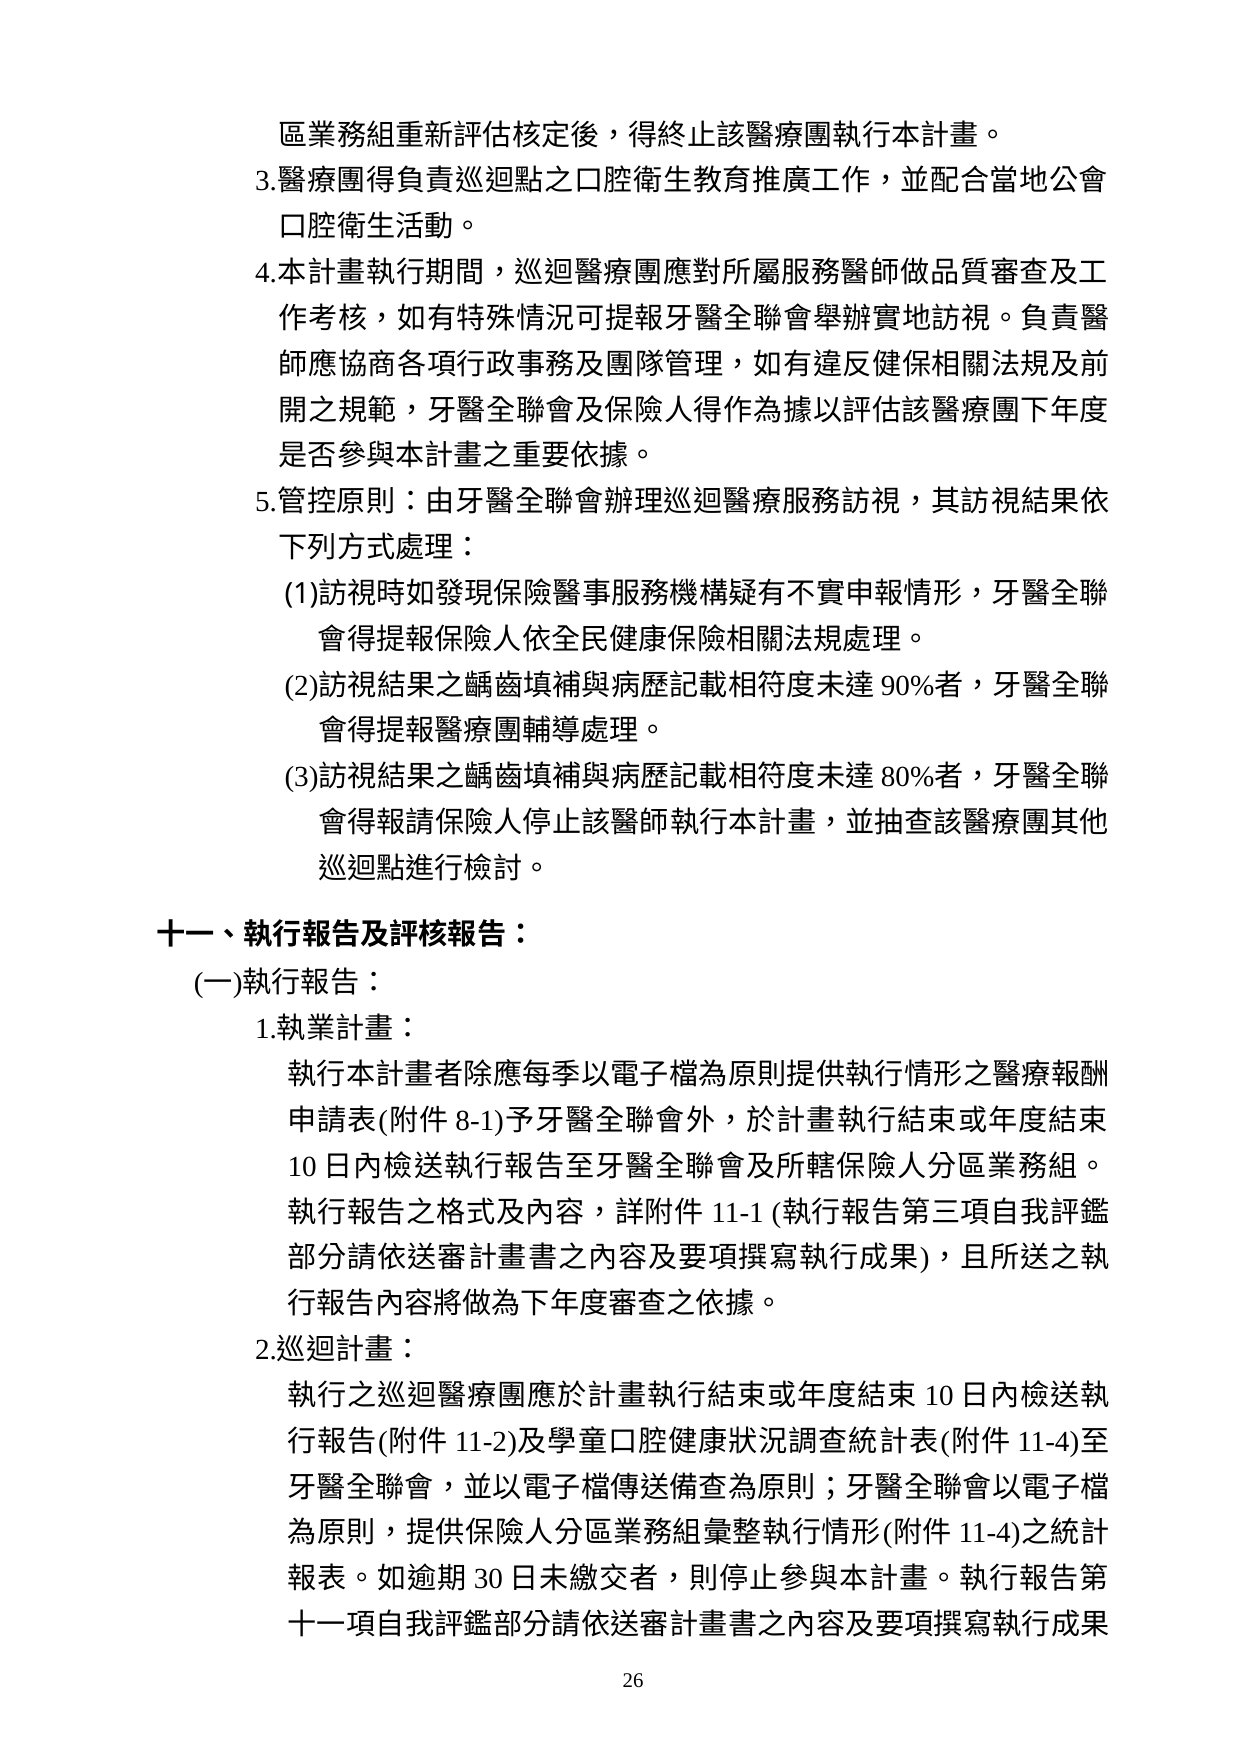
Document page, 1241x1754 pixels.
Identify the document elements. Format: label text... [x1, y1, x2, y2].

text (一)執行報告： [194, 954, 1110, 1002]
text 4.本計畫執行期間，巡迴醫療團應對所屬服務醫師做品質審查及工作考核，如有特殊情況可提報牙醫全聯會舉辦實地訪視。負責醫師應協商各項行政事務及團隊管理，如有違反健保相關法規及前開之規範，牙醫全聯會及保險人得作為據以評估該醫療團下年度是否參與本計畫之重要依據。 [255, 246, 1110, 475]
text 5.管控原則：由牙醫全聯會辦理巡迴醫療服務訪視，其訪視結果依下列方式處理： [255, 475, 1110, 567]
text 執行本計畫者除應每季以電子檔為原則提供執行情形之醫療報酬申請表(附件8-1)予牙醫全聯會外，於計畫執行結束或年度結束10日內檢送執行報告至牙醫全聯會及所轄保險人分區業務組。執行報告之格式及內容，詳附件11-1 (執行報告第三項自我評鑑部分請依送審計畫書之內容及要項撰寫執行成果)，且所送之執行報告內容將做為下年度審查之依據。 [287, 1048, 1110, 1323]
text 區業務組重新評估核定後，得終止該醫療團執行本計畫。 [255, 108, 1110, 154]
text 1.執業計畫： [255, 1002, 1110, 1048]
text (1)訪視時如發現保險醫事服務機構疑有不實申報情形，牙醫全聯會得提報保險人依全民健康保險相關法規處理。 [284, 567, 1110, 658]
text (3)訪視結果之齲齒填補與病歷記載相符度未達80%者，牙醫全聯會得報請保險人停止該醫師執行本計畫，並抽查該醫療團其他巡迴點進行檢討。 [284, 750, 1110, 887]
text 執行之巡迴醫療團應於計畫執行結束或年度結束10日內檢送執行報告(附件11-2)及學童口腔健康狀況調查統計表(附件11-4)至牙醫全聯會，並以電子檔傳送備查為原則；牙醫全聯會以電子檔為原則，提供保險人分區業務組彙整執行情形(附件11-4)之統計報表。如逾期30日未繳交者，則停止參與本計畫。執行報告第十一項自我評鑑部分請依送審計畫書之內容及要項撰寫執行成果，且所送之執行報告內容將做為下年度審查之依據。 [287, 1369, 1110, 1644]
text 2.巡迴計畫： [255, 1323, 1110, 1369]
text 3.醫療團得負責巡迴點之口腔衛生教育推廣工作，並配合當地公會口腔衛生活動。 [255, 154, 1110, 246]
text (2)訪視結果之齲齒填補與病歷記載相符度未達90%者，牙醫全聯會得提報醫療團輔導處理。 [284, 658, 1110, 750]
text 十一、執行報告及評核報告： [156, 906, 1110, 954]
